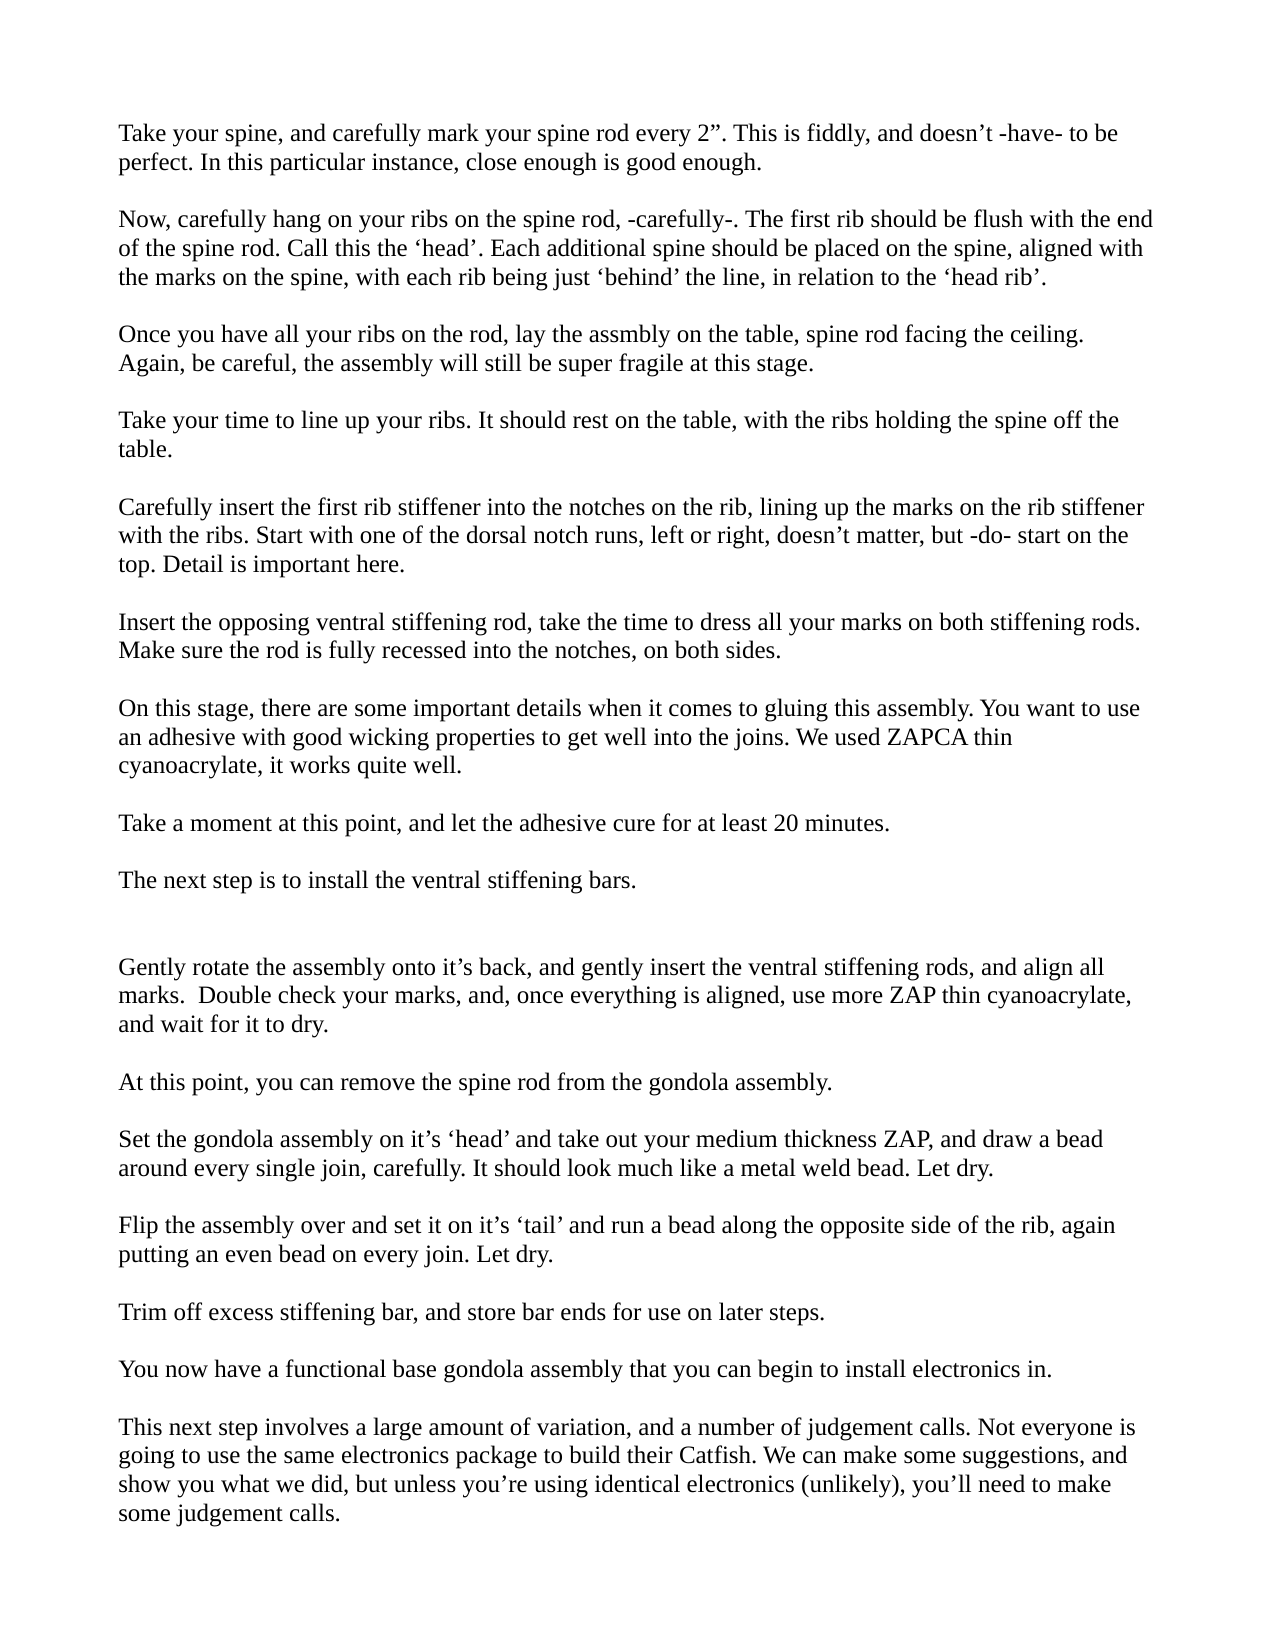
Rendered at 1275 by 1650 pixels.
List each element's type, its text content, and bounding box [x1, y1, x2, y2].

text Trim off excess stiffening bar, and store bar ends for use on later steps. [118, 1297, 1157, 1326]
text Set the gondola assembly on it’s ‘head’ and take out your medium thickness ZAP, and draw a bead around every single join, carefully. It should look much like a metal weld bead. Let dry. [118, 1124, 1157, 1182]
text Carefully insert the first rib stiffener into the notches on the rib, lining up the marks on the rib stiffener with the ribs. Start with one of the dorsal notch runs, left or right, doesn’t matter, but -do- start on the top. Detail is important here. [118, 492, 1157, 578]
text Now, carefully hang on your ribs on the spine rod, -carefully-. The first rib should be flush with the end of the spine rod. Call this the ‘head’. Each additional spine should be placed on the spine, aligned with the marks on the spine, with each rib being just ‘behind’ the line, in relation to the ‘head rib’. [118, 204, 1157, 291]
text You now have a functional base gondola assembly that you can begin to install electronics in. [118, 1354, 1157, 1383]
text On this stage, there are some important details when it comes to gluing this assembly. You want to use an adhesive with good wicking properties to get well into the joins. We used ZAPCA thin cyanoacrylate, it works quite well. [118, 693, 1157, 779]
text At this point, you can remove the spine rod from the gondola assembly. [118, 1067, 1157, 1096]
text Flip the assembly over and set it on it’s ‘tail’ and run a bead along the opposite side of the rib, again putting an even bead on every join. Let dry. [118, 1211, 1157, 1268]
text This next step involves a large amount of variation, and a number of judgement calls. Not everyone is going to use the same electronics package to build their Catfish. We can make some suggestions, and show you what we did, but unless you’re using identical electronics (unlikely), you’ll need to make some judgement calls. [118, 1412, 1157, 1527]
text Gently rotate the assembly onto it’s back, and gently insert the ventral stiffening rods, and align all marks. Double check your marks, and, once everything is aligned, use more ZAP thin cyanoacrylate, and wait for it to dry. [118, 952, 1157, 1038]
text The next step is to install the ventral stiffening bars. [118, 866, 1157, 894]
text Take your time to line up your ribs. It should rest on the table, with the ribs holding the spine off the table. [118, 406, 1157, 463]
text Take a moment at this point, and let the adhesive cure for at least 20 minutes. [118, 808, 1157, 837]
text Take your spine, and carefully mark your spine rod every 2”. This is fiddly, and doesn’t -have- to be perfect. In this particular instance, close enough is good enough. [118, 118, 1157, 176]
text Insert the opposing ventral stiffening rod, take the time to dress all your marks on both stiffening rods. Make sure the rod is fully recessed into the notches, on both sides. [118, 607, 1157, 664]
text Once you have all your ribs on the rod, lay the assmbly on the table, spine rod facing the ceiling. Again, be careful, the assembly will still be super fragile at this stage. [118, 319, 1157, 377]
